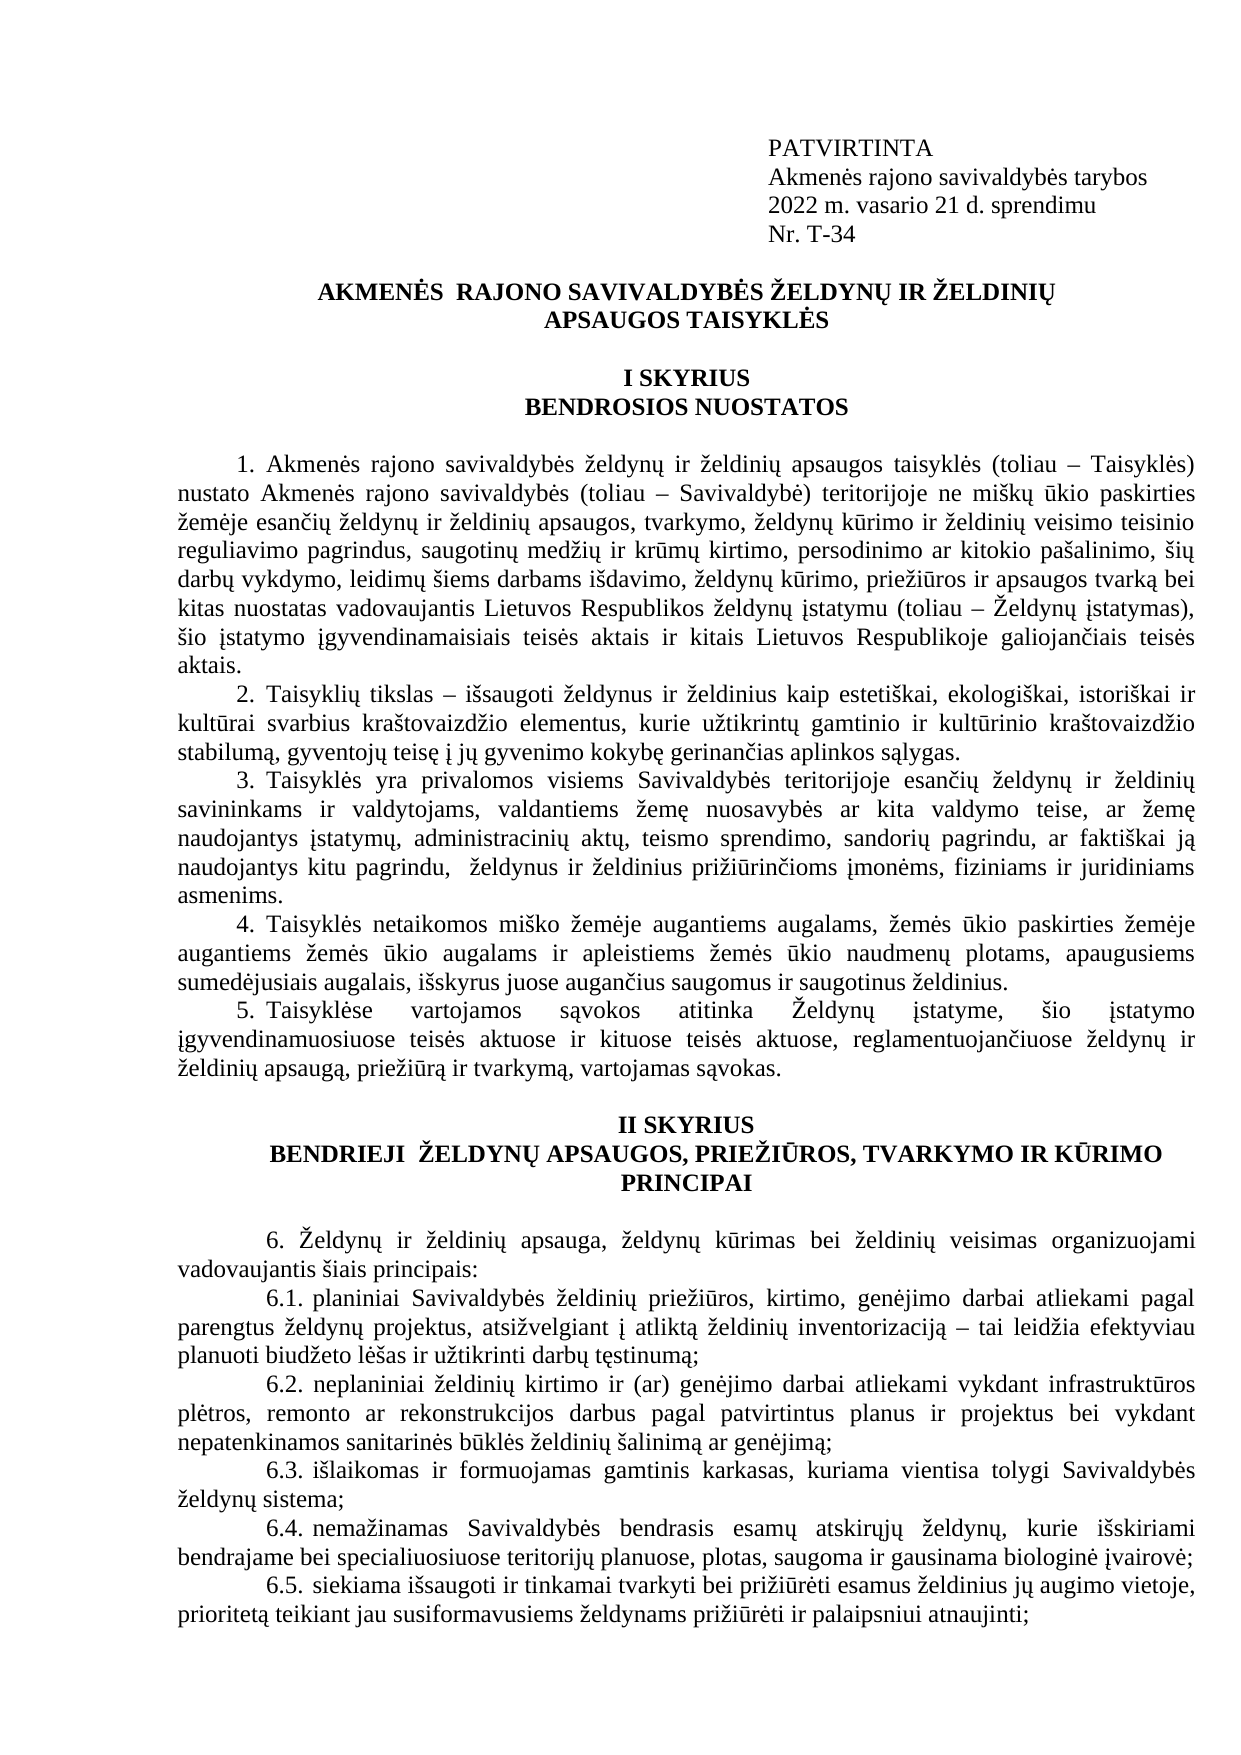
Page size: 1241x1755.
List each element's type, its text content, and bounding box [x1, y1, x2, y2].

text Nr. T-34 [768, 219, 1196, 248]
text 2022 m. vasario 21 d. sprendimu [768, 190, 1196, 219]
text 3. Taisyklės yra privalomos visiems Savivaldybės teritorijoje esančių želdynų ir želdinių savininkams ir valdytojams, valdantiems žemę nuosavybės ar kita valdymo teise, ar žemę naudojantys įstatymų, administracinių aktų, teismo sprendimo, sandorių pagrindu, ar faktiškai ją naudojantys kitu pagrindu, želdynus ir želdinius prižiūrinčioms įmonėms, fiziniams ir juridiniams asmenims. [177, 765, 1196, 909]
text BENDRIEJI ŽELDYNŲ APSAUGOS, PRIEŽIŪROS, TVARKYMO IR KŪRIMO PRINCIPAI [177, 1139, 1196, 1197]
text I SKYRIUS [177, 363, 1196, 392]
text PATVIRTINTA [768, 133, 1196, 162]
text 6.4. nemažinamas Savivaldybės bendrasis esamų atskirųjų želdynų, kurie išskiriami bendrajame bei specialiuosiuose teritorijų planuose, plotas, saugoma ir gausinama biologinė įvairovė; [177, 1513, 1196, 1570]
text 6.3. išlaikomas ir formuojamas gamtinis karkasas, kuriama vientisa tolygi Savivaldybės želdynų sistema; [177, 1455, 1196, 1513]
text 6.1. planiniai Savivaldybės želdinių priežiūros, kirtimo, genėjimo darbai atliekami pagal parengtus želdynų projektus, atsižvelgiant į atliktą želdinių inventorizaciją – tai leidžia efektyviau planuoti biudžeto lėšas ir užtikrinti darbų tęstinumą; [177, 1283, 1196, 1369]
text APSAUGOS TAISYKLĖS [177, 305, 1196, 334]
text Akmenės rajono savivaldybės tarybos [768, 162, 1196, 190]
text 1. Akmenės rajono savivaldybės želdynų ir želdinių apsaugos taisyklės (toliau – Taisyklės) nustato Akmenės rajono savivaldybės (toliau – Savivaldybė) teritorijoje ne miškų ūkio paskirties žemėje esančių želdynų ir želdinių apsaugos, tvarkymo, želdynų kūrimo ir želdinių veisimo teisinio reguliavimo pagrindus, saugotinų medžių ir krūmų kirtimo, persodinimo ar kitokio pašalinimo, šių darbų vykdymo, leidimų šiems darbams išdavimo, želdynų kūrimo, priežiūros ir apsaugos tvarką bei kitas nuostatas vadovaujantis Lietuvos Respublikos želdynų įstatymu (toliau – Želdynų įstatymas), šio įstatymo įgyvendinamaisiais teisės aktais ir kitais Lietuvos Respublikoje galiojančiais teisės aktais. [177, 449, 1196, 679]
text 5. Taisyklėse vartojamos sąvokos atitinka Želdynų įstatyme, šio įstatymo įgyvendinamuosiuose teisės aktuose ir kituose teisės aktuose, reglamentuojančiuose želdynų ir želdinių apsaugą, priežiūrą ir tvarkymą, vartojamas sąvokas. [177, 995, 1196, 1082]
text 4. Taisyklės netaikomos miško žemėje augantiems augalams, žemės ūkio paskirties žemėje augantiems žemės ūkio augalams ir apleistiems žemės ūkio naudmenų plotams, apaugusiems sumedėjusiais augalais, išskyrus juose augančius saugomus ir saugotinus želdinius. [177, 909, 1196, 995]
text II SKYRIUS [176, 1110, 1196, 1139]
text BENDROSIOS NUOSTATOS [177, 392, 1196, 420]
text 2. Taisyklių tikslas – išsaugoti želdynus ir želdinius kaip estetiškai, ekologiškai, istoriškai ir kultūrai svarbius kraštovaizdžio elementus, kurie užtikrintų gamtinio ir kultūrinio kraštovaizdžio stabilumą, gyventojų teisę į jų gyvenimo kokybę gerinančias aplinkos sąlygas. [177, 679, 1196, 765]
text 6.2. neplaniniai želdinių kirtimo ir (ar) genėjimo darbai atliekami vykdant infrastruktūros plėtros, remonto ar rekonstrukcijos darbus pagal patvirtintus planus ir projektus bei vykdant nepatenkinamos sanitarinės būklės želdinių šalinimą ar genėjimą; [177, 1369, 1196, 1455]
text 6.5. siekiama išsaugoti ir tinkamai tvarkyti bei prižiūrėti esamus želdinius jų augimo vietoje, prioritetą teikiant jau susiformavusiems želdynams prižiūrėti ir palaipsniui atnaujinti; [177, 1570, 1196, 1628]
text AKMENĖS RAJONO SAVIVALDYBĖS ŽELDYNŲ IR ŽELDINIŲ [177, 277, 1196, 305]
text 6. Želdynų ir želdinių apsauga, želdynų kūrimas bei želdinių veisimas organizuojami vadovaujantis šiais principais: [177, 1225, 1196, 1283]
